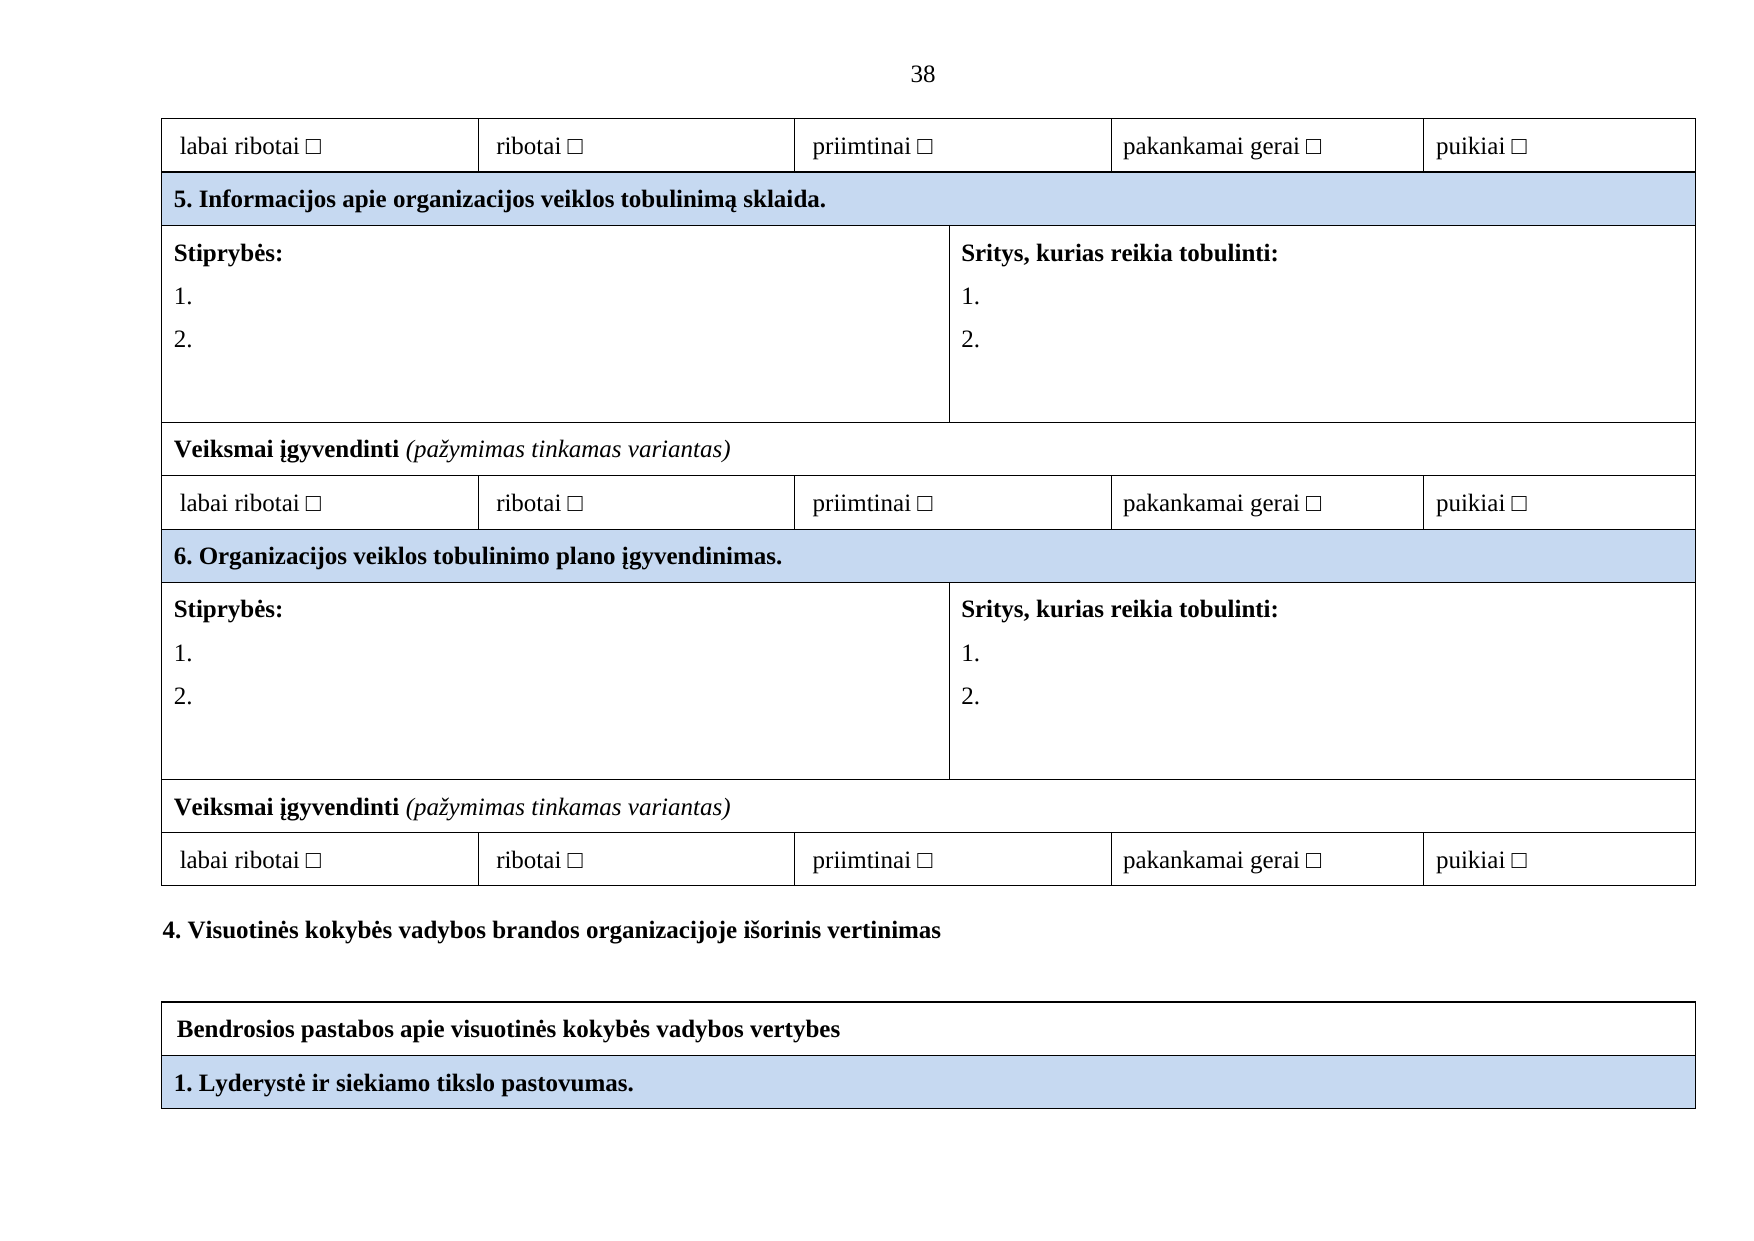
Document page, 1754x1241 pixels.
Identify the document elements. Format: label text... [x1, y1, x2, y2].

table_cell 6. Organizacijos veiklos tobulinimo plano įgyvendinimas. [162, 530, 1695, 582]
table_cell puikiai □ [1424, 833, 1695, 885]
table_cell ribotai □ [479, 119, 794, 171]
table_cell Stiprybės: 1. 2. [162, 226, 949, 422]
table_cell ribotai □ [479, 833, 794, 885]
table_cell puikiai □ [1424, 476, 1695, 528]
table_cell Veiksmai įgyvendinti (pažymimas tinkamas variantas) [162, 423, 1695, 475]
table_cell priimtinai □ [795, 833, 1111, 885]
text 4. Visuotinės kokybės vadybos brandos organizacijoje išorinis vertinimas [162, 915, 1683, 944]
table_cell Sritys, kurias reikia tobulinti: 1. 2. [950, 226, 1695, 422]
table_header Bendrosios pastabos apie visuotinės kokybės vadybos vertybes [162, 1003, 1695, 1055]
table_cell pakankamai gerai □ [1112, 119, 1423, 171]
table_cell Veiksmai įgyvendinti (pažymimas tinkamas variantas) [162, 780, 1695, 832]
table_cell pakankamai gerai □ [1112, 476, 1423, 528]
table_cell priimtinai □ [795, 476, 1111, 528]
table_cell ribotai □ [479, 476, 794, 528]
table_cell Stiprybės: 1. 2. [162, 583, 949, 779]
table_cell labai ribotai □ [162, 119, 478, 171]
table_cell 1. Lyderystė ir siekiamo tikslo pastovumas. [162, 1056, 1695, 1108]
table_cell priimtinai □ [795, 119, 1111, 171]
table_cell labai ribotai □ [162, 476, 478, 528]
table_cell 5. Informacijos apie organizacijos veiklos tobulinimą sklaida. [162, 173, 1695, 225]
table_cell pakankamai gerai □ [1112, 833, 1423, 885]
table_cell puikiai □ [1424, 119, 1695, 171]
table_cell Sritys, kurias reikia tobulinti: 1. 2. [950, 583, 1695, 779]
table_cell labai ribotai □ [162, 833, 478, 885]
